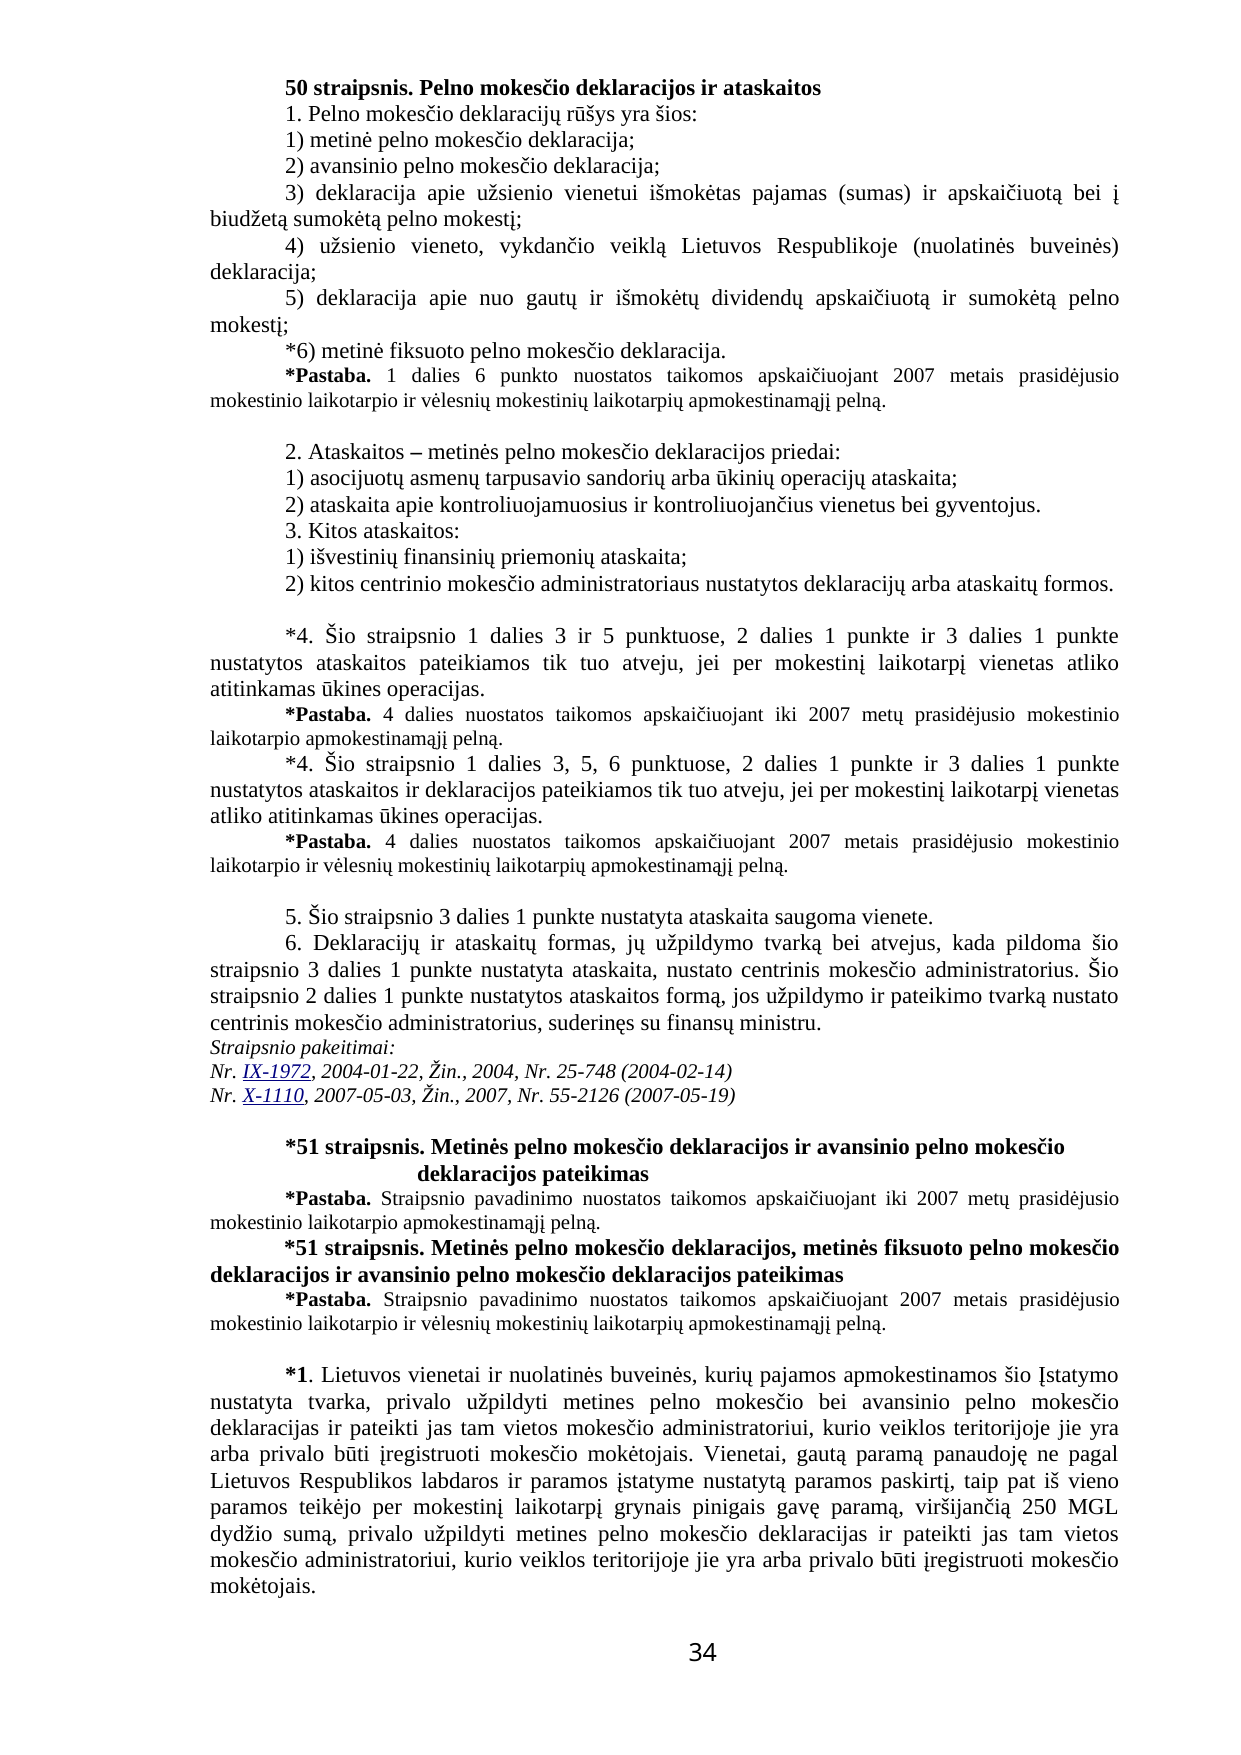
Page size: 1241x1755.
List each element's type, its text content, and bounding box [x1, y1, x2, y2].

text *51 straipsnis. Metinės pelno mokesčio deklaracijos, metinės fiksuoto pelno mokesčio deklaracijos ir avansinio pelno mokesčio deklaracijos pateikimas [210, 1234, 1120, 1287]
text 4) užsienio vieneto, vykdančio veiklą Lietuvos Respublikoje (nuolatinės buveinės) deklaracija; [210, 232, 1120, 284]
text *51 straipsnis. Metinės pelno mokesčio deklaracijos ir avansinio pelno mokesčio [285, 1133, 1120, 1160]
text *1. Lietuvos vienetai ir nuolatinės buveinės, kurių pajamos apmokestinamos šio Įstatymo nustatyta tvarka, privalo užpildyti metines pelno mokesčio bei avansinio pelno mokesčio deklaracijas ir pateikti jas tam vietos mokesčio administratoriui, kurio veiklos teritorijoje jie yra arba privalo būti įregistruoti mokesčio mokėtojais. Vienetai, gautą paramą panaudoję ne pagal Lietuvos Respublikos labdaros ir paramos įstatyme nustatytą paramos paskirtį, taip pat iš vieno paramos teikėjo per mokestinį laikotarpį grynais pinigais gavę paramą, viršijančią 250 MGL dydžio sumą, privalo užpildyti metines pelno mokesčio deklaracijas ir pateikti jas tam vietos mokesčio administratoriui, kurio veiklos teritorijoje jie yra arba privalo būti įregistruoti mokesčio mokėtojais. [210, 1361, 1120, 1599]
text 2) ataskaita apie kontroliuojamuosius ir kontroliuojančius vienetus bei gyventojus. [210, 491, 1120, 517]
text *6) metinė fiksuoto pelno mokesčio deklaracija. [210, 337, 1120, 363]
text 1) metinė pelno mokesčio deklaracija; [210, 126, 1120, 153]
text *Pastaba. Straipsnio pavadinimo nuostatos taikomos apskaičiuojant iki 2007 metų prasidėjusio mokestinio laikotarpio apmokestinamąjį pelną. [210, 1186, 1120, 1234]
text 5) deklaracija apie nuo gautų ir išmokėtų dividendų apskaičiuotą ir sumokėtą pelno mokestį; [210, 284, 1120, 337]
text *Pastaba. 1 dalies 6 punkto nuostatos taikomos apskaičiuojant 2007 metais prasidėjusio mokestinio laikotarpio ir vėlesnių mokestinių laikotarpių apmokestinamąjį pelną. [210, 363, 1120, 412]
text 1. Pelno mokesčio deklaracijų rūšys yra šios: [210, 100, 1120, 126]
text deklaracijos pateikimas [417, 1160, 1120, 1186]
text *Pastaba. Straipsnio pavadinimo nuostatos taikomos apskaičiuojant 2007 metais prasidėjusio mokestinio laikotarpio ir vėlesnių mokestinių laikotarpių apmokestinamąjį pelną. [210, 1287, 1120, 1335]
text Nr. IX-1972, 2004-01-22, Žin., 2004, Nr. 25-748 (2004-02-14) [210, 1059, 1120, 1083]
text 3. Kitos ataskaitos: [210, 517, 1120, 543]
text 1) asocijuotų asmenų tarpusavio sandorių arba ūkinių operacijų ataskaita; [210, 464, 1120, 491]
text Straipsnio pakeitimai: [210, 1035, 1120, 1059]
text 2) kitos centrinio mokesčio administratoriaus nustatytos deklaracijų arba ataskaitų formos. [210, 570, 1120, 596]
text 6. Deklaracijų ir ataskaitų formas, jų užpildymo tvarką bei atvejus, kada pildoma šio straipsnio 3 dalies 1 punkte nustatyta ataskaita, nustato centrinis mokesčio administratorius. Šio straipsnio 2 dalies 1 punkte nustatytos ataskaitos formą, jos užpildymo ir pateikimo tvarką nustato centrinis mokesčio administratorius, suderinęs su finansų ministru. [210, 929, 1120, 1035]
text 2. Ataskaitos – metinės pelno mokesčio deklaracijos priedai: [210, 438, 1120, 464]
text 5. Šio straipsnio 3 dalies 1 punkte nustatyta ataskaita saugoma vienete. [210, 903, 1120, 929]
text 50 straipsnis. Pelno mokesčio deklaracijos ir ataskaitos [210, 73, 1120, 100]
text Nr. X-1110, 2007-05-03, Žin., 2007, Nr. 55-2126 (2007-05-19) [210, 1083, 1120, 1107]
text 2) avansinio pelno mokesčio deklaracija; [210, 153, 1120, 179]
text 1) išvestinių finansinių priemonių ataskaita; [210, 543, 1120, 570]
text *Pastaba. 4 dalies nuostatos taikomos apskaičiuojant iki 2007 metų prasidėjusio mokestinio laikotarpio apmokestinamąjį pelną. [210, 701, 1120, 749]
text *Pastaba. 4 dalies nuostatos taikomos apskaičiuojant 2007 metais prasidėjusio mokestinio laikotarpio ir vėlesnių mokestinių laikotarpių apmokestinamąjį pelną. [210, 829, 1120, 877]
text *4. Šio straipsnio 1 dalies 3 ir 5 punktuose, 2 dalies 1 punkte ir 3 dalies 1 punkte nustatytos ataskaitos pateikiamos tik tuo atveju, jei per mokestinį laikotarpį vienetas atliko atitinkamas ūkines operacijas. [210, 622, 1120, 701]
text 3) deklaracija apie užsienio vienetui išmokėtas pajamas (sumas) ir apskaičiuotą bei į biudžetą sumokėtą pelno mokestį; [210, 179, 1120, 232]
text *4. Šio straipsnio 1 dalies 3, 5, 6 punktuose, 2 dalies 1 punkte ir 3 dalies 1 punkte nustatytos ataskaitos ir deklaracijos pateikiamos tik tuo atveju, jei per mokestinį laikotarpį vienetas atliko atitinkamas ūkines operacijas. [210, 749, 1120, 829]
